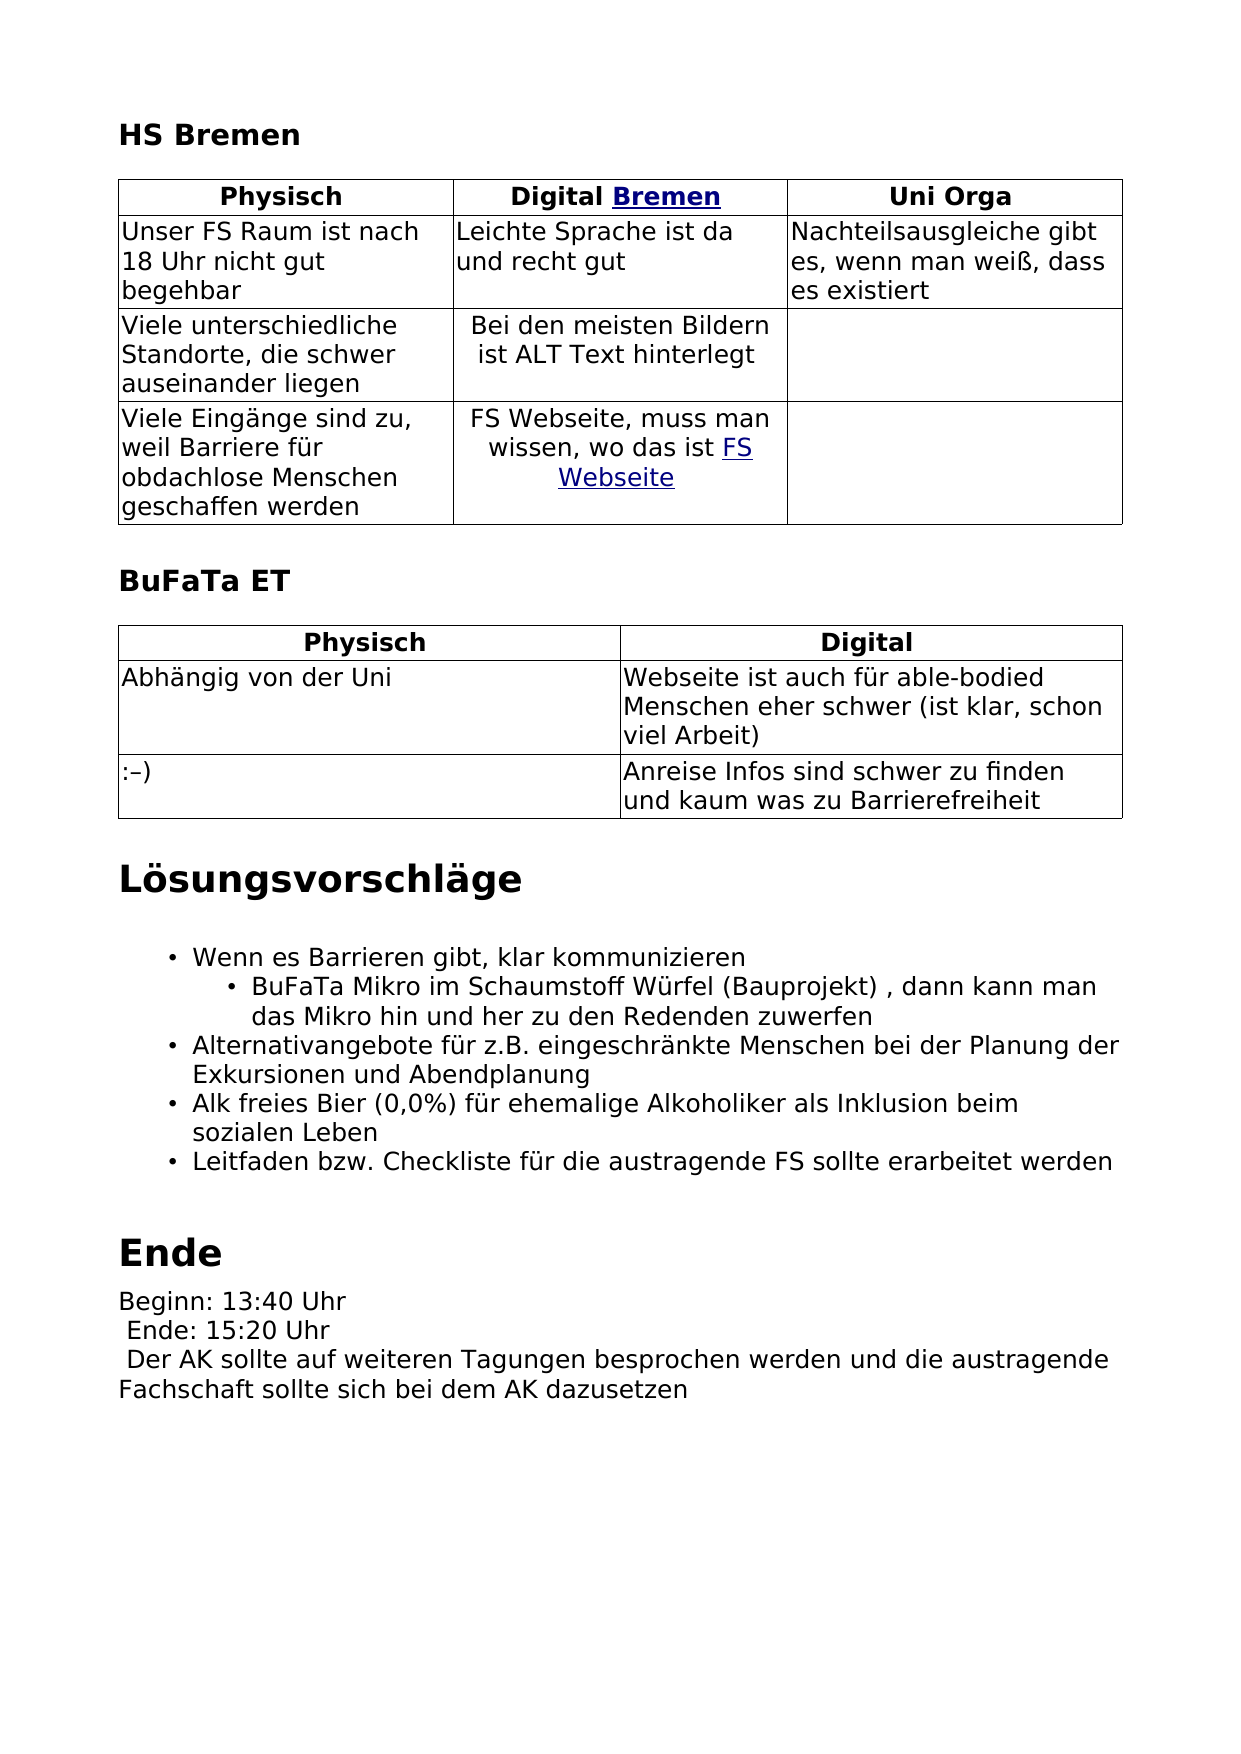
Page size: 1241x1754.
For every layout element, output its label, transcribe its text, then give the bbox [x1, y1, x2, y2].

subtitle Ende [118, 1231, 1122, 1275]
table_cell Webseite ist auch für able-bodied Menschen eher schwer (ist klar, schon viel Arbeit) [621, 661, 1122, 754]
table_header Digital [621, 626, 1122, 660]
list Alk freies Bier (0,0%) für ehemalige Alkoholiker als Inklusion beim sozialen Leben [177, 1089, 1122, 1148]
list BuFaTa Mikro im Schaumstoff Würfel (Bauprojekt) , dann kann man das Mikro hin und her zu den Redenden zuwerfen [236, 973, 1122, 1031]
table_cell Unser FS Raum ist nach 18 Uhr nicht gut begehbar [119, 216, 453, 308]
text Beginn: 13:40 Uhr Ende: 15:20 Uhr Der AK sollte auf weiteren Tagungen besprochen werden und die austragende Fachschaft sollte sich bei dem AK dazusetzen [118, 1287, 1122, 1404]
table_cell [788, 402, 1122, 524]
table_cell [788, 309, 1122, 401]
table_header Physisch [119, 180, 453, 214]
table_cell Anreise Infos sind schwer zu finden und kaum was zu Barrierefreiheit [621, 755, 1122, 818]
table_cell :–) [119, 755, 620, 818]
table_cell Viele Eingänge sind zu, weil Barriere für obdachlose Menschen geschaffen werden [119, 402, 453, 524]
subtitle HS Bremen [118, 118, 1122, 152]
table_header Physisch [119, 626, 620, 660]
subtitle Lösungsvorschläge [118, 858, 1122, 901]
list Wenn es Barrieren gibt, klar kommunizieren [177, 943, 1122, 973]
table_cell Leichte Sprache ist da und recht gut [454, 216, 787, 308]
table_header Uni Orga [788, 180, 1122, 214]
table_cell FS Webseite, muss man wissen, wo das ist FS Webseite [454, 402, 787, 524]
list Leitfaden bzw. Checkliste für die austragende FS sollte erarbeitet werden [177, 1148, 1122, 1177]
table_header Digital Bremen [454, 180, 787, 214]
table_cell Abhängig von der Uni [119, 661, 620, 754]
table_cell Viele unterschiedliche Standorte, die schwer auseinander liegen [119, 309, 453, 401]
table_cell Bei den meisten Bildern ist ALT Text hinterlegt [454, 309, 787, 401]
subtitle BuFaTa ET [118, 564, 1122, 598]
table_cell Nachteilsausgleiche gibt es, wenn man weiß, dass es existiert [788, 216, 1122, 308]
list Alternativangebote für z.B. eingeschränkte Menschen bei der Planung der Exkursionen und Abendplanung [177, 1031, 1122, 1089]
